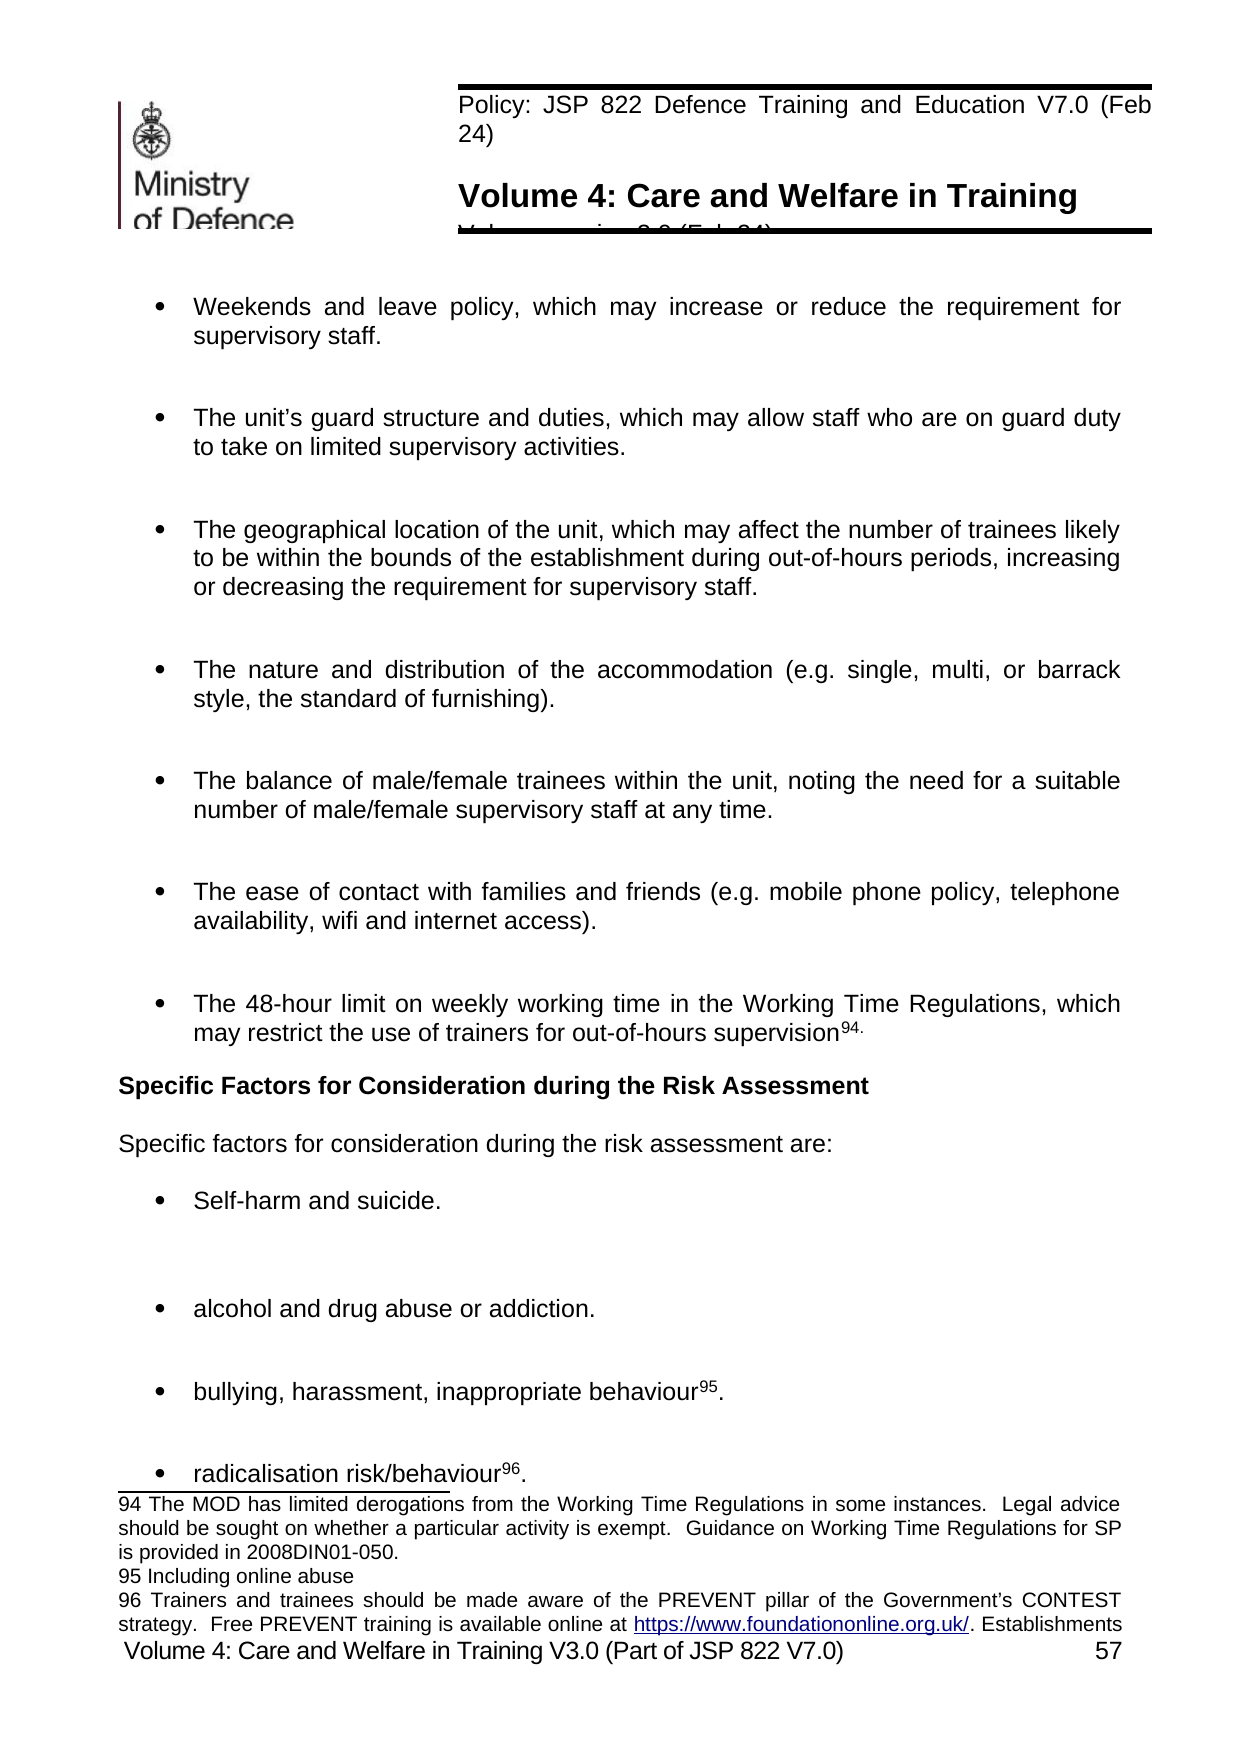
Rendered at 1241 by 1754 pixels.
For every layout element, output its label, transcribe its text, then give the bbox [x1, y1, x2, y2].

list The geographical location of the unit, which may affect the number of trainees likely to be within the bounds of the establishment during out-of-hours periods, increasing or decreasing the requirement for supervisory staff. [156, 514, 1122, 601]
text Specific Factors for Consideration during the Risk Assessment [118, 1071, 1122, 1100]
list Including online abuse [118, 1564, 1122, 1588]
list The unit’s guard structure and duties, which may allow staff who are on guard duty to take on limited supervisory activities. [156, 403, 1122, 461]
list The balance of male/female trainees within the unit, noting the need for a suitable number of male/female supervisory staff at any time. [156, 766, 1122, 824]
list The ease of contact with families and friends (e.g. mobile phone policy, telephone availability, wifi and internet access). [156, 877, 1122, 935]
list Trainers and trainees should be made aware of the PREVENT pillar of the Government’s CONTEST strategy. Free PREVENT training is available online at https://www.foundationonline.org.uk/. Establishments [118, 1588, 1122, 1636]
list Self-harm and suicide. [156, 1186, 1122, 1215]
text Specific factors for consideration during the risk assessment are: [118, 1129, 1122, 1158]
list Weekends and leave policy, which may increase or reduce the requirement for supervisory staff. [156, 292, 1122, 349]
list radicalisation risk/behaviour. [156, 1459, 1122, 1488]
list The 48-hour limit on weekly working time in the Working Time Regulations, which may restrict the use of trainers for out-of-hours supervision. [156, 989, 1122, 1046]
list alcohol and drug abuse or addiction. [156, 1294, 1122, 1323]
list The MOD has limited derogations from the Working Time Regulations in some instances. Legal advice should be sought on whether a particular activity is exempt. Guidance on Working Time Regulations for SP is provided in 2008DIN01-050. [118, 1492, 1122, 1564]
list The nature and distribution of the accommodation (e.g. single, multi, or barrack style, the standard of furnishing). [156, 655, 1122, 712]
list bullying, harassment, inappropriate behaviour. [156, 1377, 1122, 1405]
